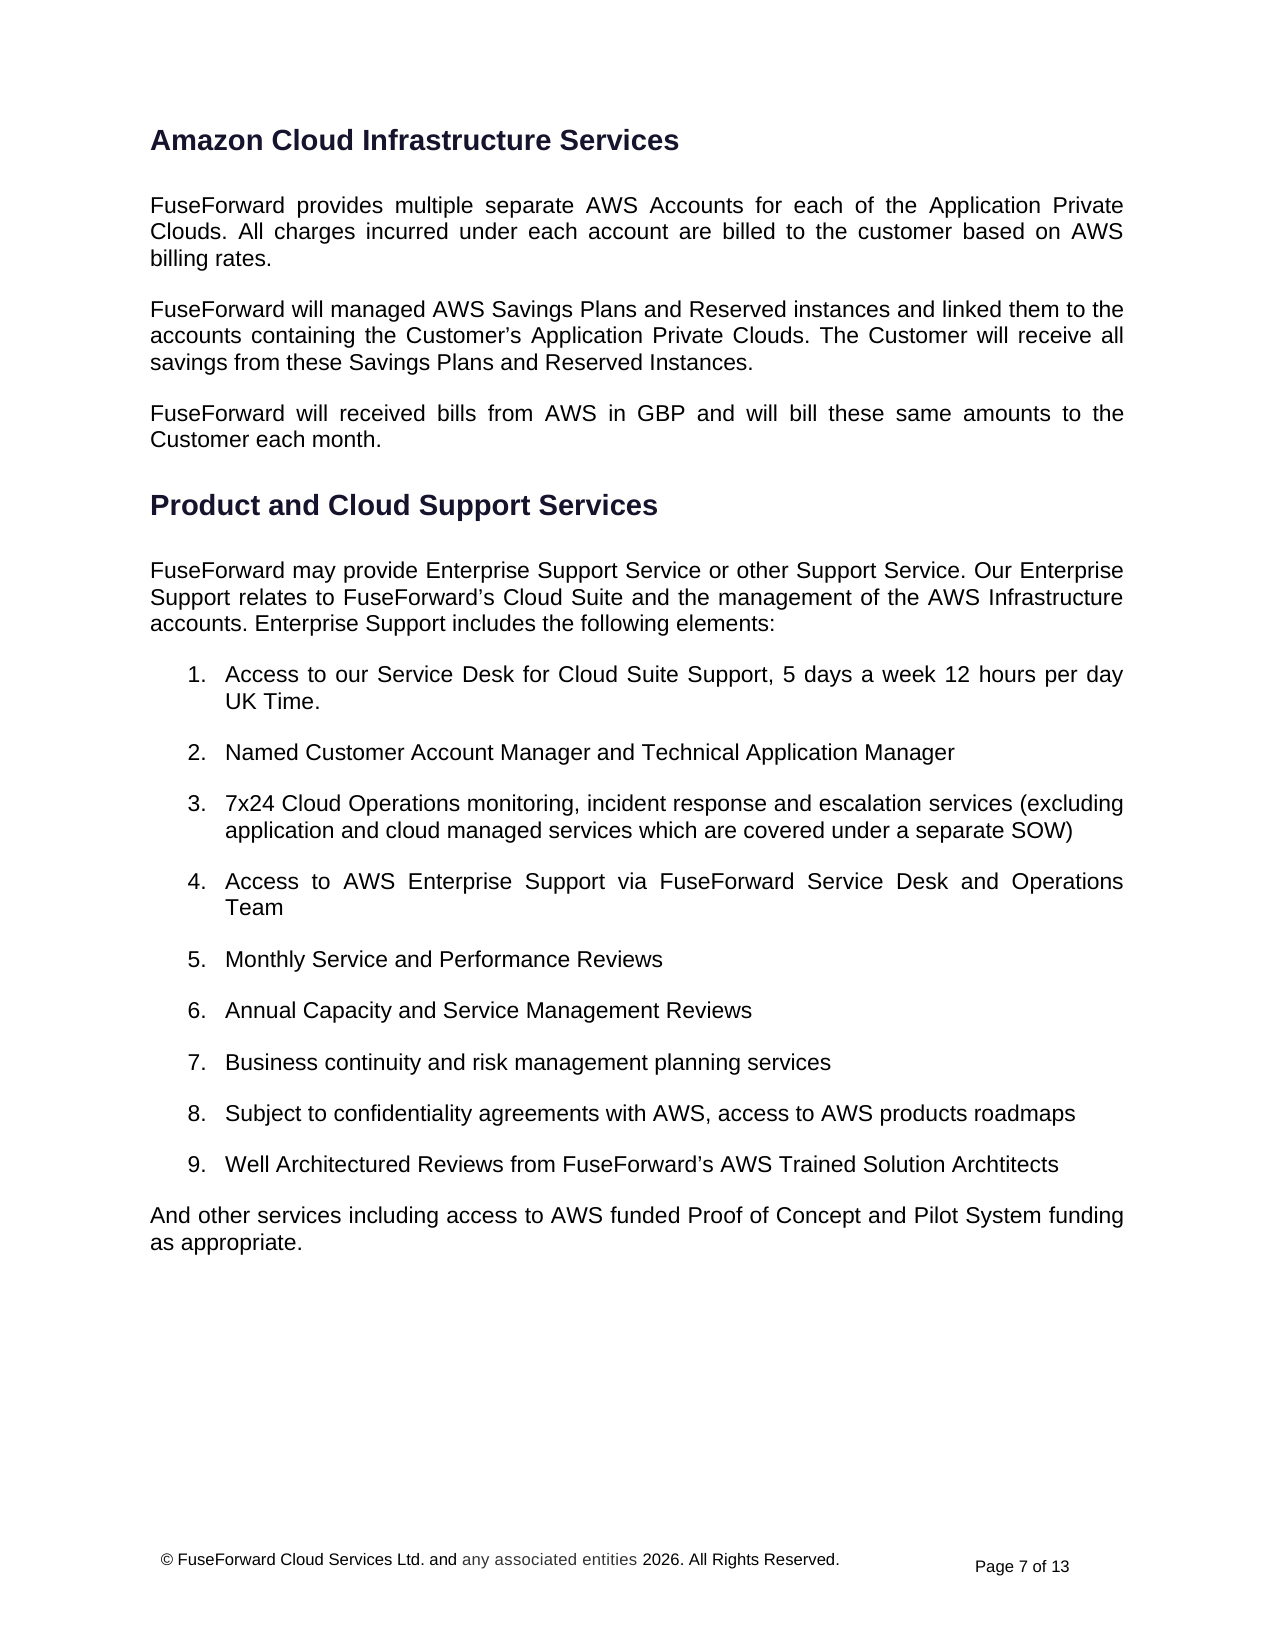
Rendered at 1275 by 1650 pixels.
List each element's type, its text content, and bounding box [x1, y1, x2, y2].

list Named Customer Account Manager and Technical Application Manager [187, 739, 1125, 765]
text FuseForward will received bills from AWS in GBP and will bill these same amounts to the Customer each month. [150, 400, 1125, 453]
subtitle Product and Cloud Support Services [150, 488, 1125, 522]
list Access to AWS Enterprise Support via FuseForward Service Desk and Operations Team [187, 868, 1125, 921]
text FuseForward provides multiple separate AWS Accounts for each of the Application Private Clouds. All charges incurred under each account are billed to the customer based on AWS billing rates. [150, 192, 1125, 271]
list Annual Capacity and Service Management Reviews [187, 997, 1125, 1023]
list Monthly Service and Performance Reviews [187, 946, 1125, 972]
subtitle Amazon Cloud Infrastructure Services [150, 123, 1125, 157]
text FuseForward may provide Enterprise Support Service or other Support Service. Our Enterprise Support relates to FuseForward’s Cloud Suite and the management of the AWS Infrastructure accounts. Enterprise Support includes the following elements: [150, 557, 1125, 636]
text FuseForward will managed AWS Savings Plans and Reserved instances and linked them to the accounts containing the Customer’s Application Private Clouds. The Customer will receive all savings from these Savings Plans and Reserved Instances. [150, 296, 1125, 375]
list Business continuity and risk management planning services [187, 1048, 1125, 1075]
list 7x24 Cloud Operations monitoring, incident response and escalation services (excluding application and cloud managed services which are covered under a separate SOW) [187, 790, 1125, 843]
list Access to our Service Desk for Cloud Suite Support, 5 days a week 12 hours per day UK Time. [187, 661, 1125, 714]
text And other services including access to AWS funded Proof of Concept and Pilot System funding as appropriate. [150, 1202, 1125, 1255]
list Well Architectured Reviews from FuseForward’s AWS Trained Solution Archtitects [187, 1151, 1125, 1177]
list Subject to confidentiality agreements with AWS, access to AWS products roadmaps [187, 1100, 1125, 1126]
